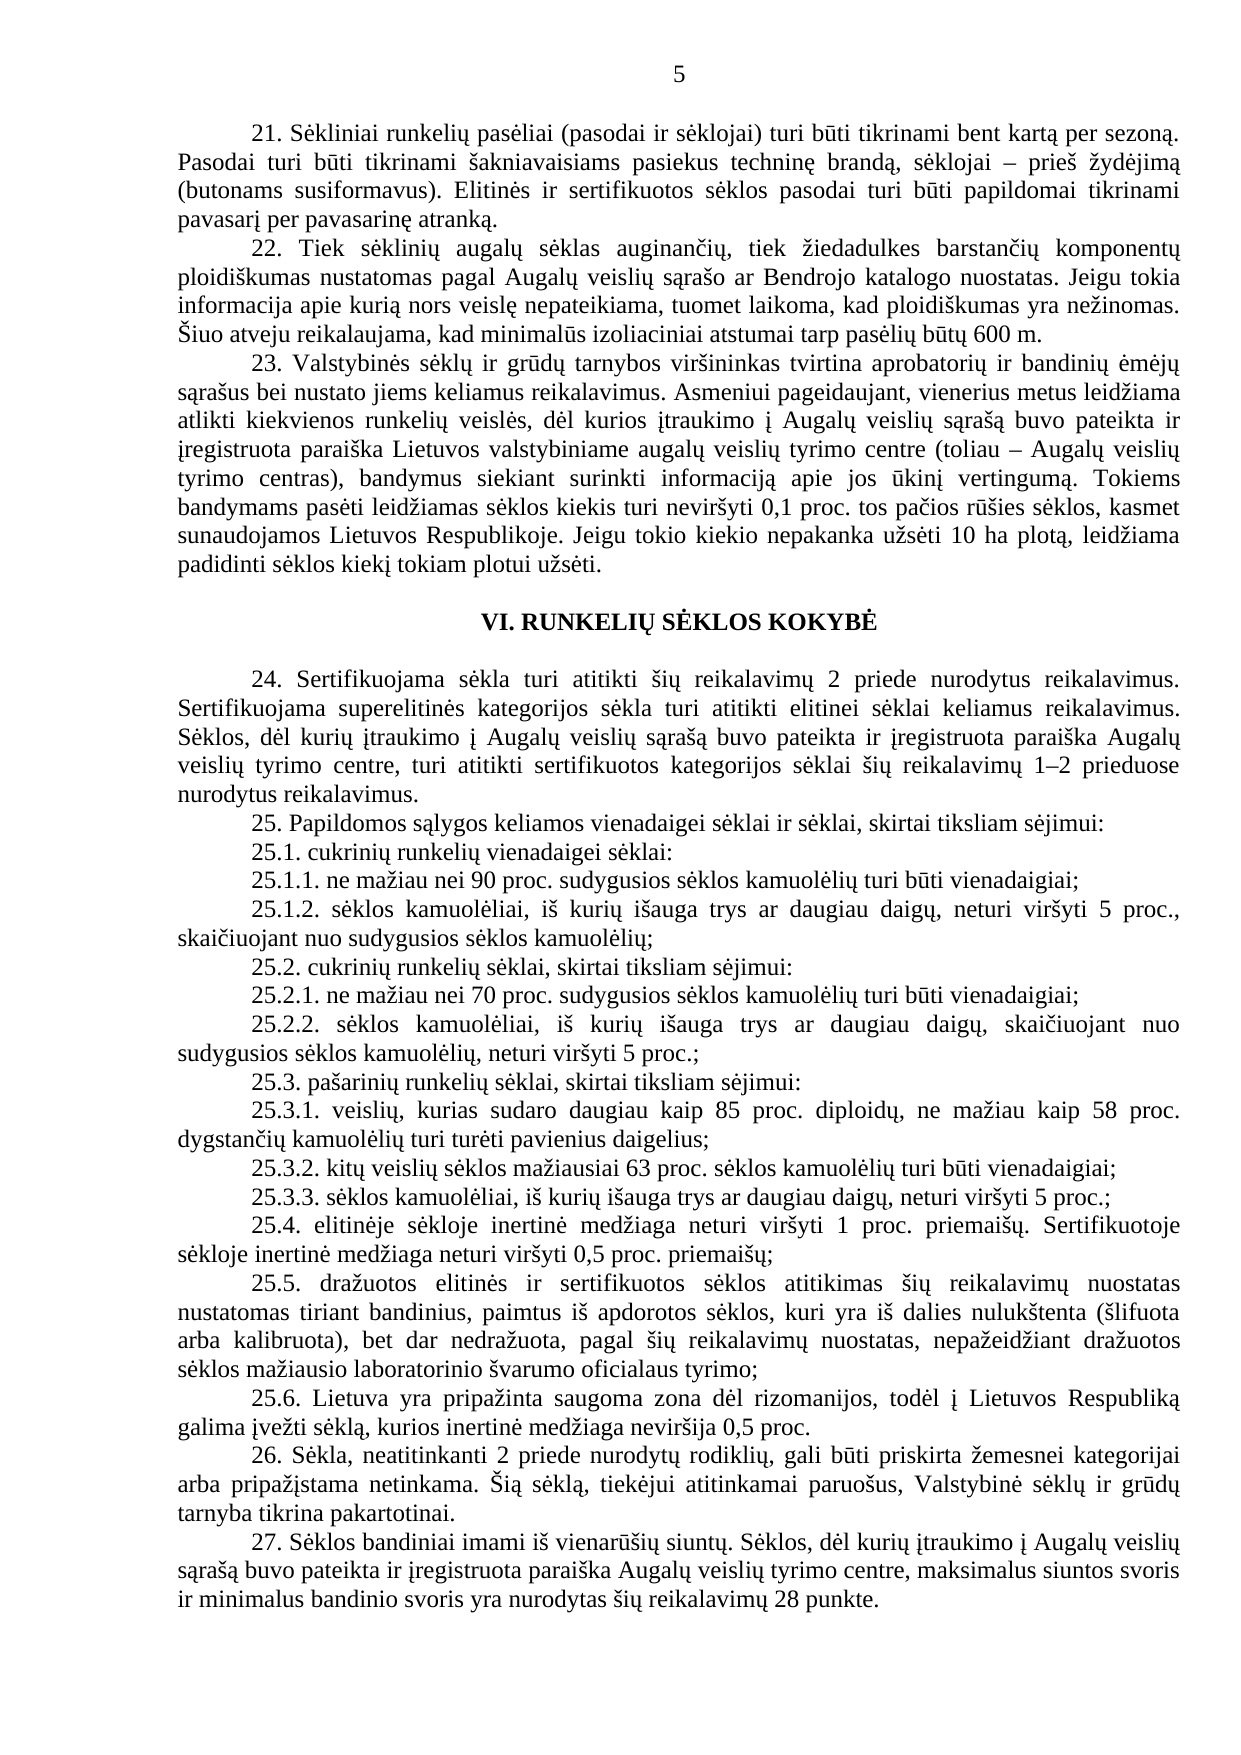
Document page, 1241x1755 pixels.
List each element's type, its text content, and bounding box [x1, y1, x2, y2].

text 25.1.1. ne mažiau nei 90 proc. sudygusios sėklos kamuolėlių turi būti vienadaigiai; [177, 866, 1181, 894]
text 25.6. Lietuva yra pripažinta saugoma zona dėl rizomanijos, todėl į Lietuvos Respubliką galima įvežti sėklą, kurios inertinė medžiaga neviršija 0,5 proc. [177, 1383, 1181, 1441]
text 26. Sėkla, neatitinkanti 2 priede nurodytų rodiklių, gali būti priskirta žemesnei kategorijai arba pripažįstama netinkama. Šią sėklą, tiekėjui atitinkamai paruošus, Valstybinė sėklų ir grūdų tarnyba tikrina pakartotinai. [177, 1441, 1181, 1527]
text 25.5. dražuotos elitinės ir sertifikuotos sėklos atitikimas šių reikalavimų nuostatas nustatomas tiriant bandinius, paimtus iš apdorotos sėklos, kuri yra iš dalies nulukštenta (šlifuota arba kalibruota), bet dar nedražuota, pagal šių reikalavimų nuostatas, nepažeidžiant dražuotos sėklos mažiausio laboratorinio švarumo oficialaus tyrimo; [177, 1268, 1181, 1383]
text 25.1.2. sėklos kamuolėliai, iš kurių išauga trys ar daugiau daigų, neturi viršyti 5 proc., skaičiuojant nuo sudygusios sėklos kamuolėlių; [177, 894, 1181, 952]
text 25.3.3. sėklos kamuolėliai, iš kurių išauga trys ar daugiau daigų, neturi viršyti 5 proc.; [177, 1182, 1181, 1211]
text 25.2.2. sėklos kamuolėliai, iš kurių išauga trys ar daugiau daigų, skaičiuojant nuo sudygusios sėklos kamuolėlių, neturi viršyti 5 proc.; [177, 1009, 1181, 1067]
text 24. Sertifikuojama sėkla turi atitikti šių reikalavimų 2 priede nurodytus reikalavimus. Sertifikuojama superelitinės kategorijos sėkla turi atitikti elitinei sėklai keliamus reikalavimus. Sėklos, dėl kurių įtraukimo į Augalų veislių sąrašą buvo pateikta ir įregistruota paraiška Augalų veislių tyrimo centre, turi atitikti sertifikuotos kategorijos sėklai šių reikalavimų 1–2 prieduose nurodytus reikalavimus. [177, 664, 1181, 808]
text 22. Tiek sėklinių augalų sėklas auginančių, tiek žiedadulkes barstančių komponentų ploidiškumas nustatomas pagal Augalų veislių sąrašo ar Bendrojo katalogo nuostatas. Jeigu tokia informacija apie kurią nors veislę nepateikiama, tuomet laikoma, kad ploidiškumas yra nežinomas. Šiuo atveju reikalaujama, kad minimalūs izoliaciniai atstumai tarp pasėlių būtų 600 m. [177, 233, 1181, 348]
text 25.1. cukrinių runkelių vienadaigei sėklai: [177, 837, 1181, 866]
text VI. RUNKELIŲ SĖKLOS KOKYBĖ [177, 607, 1181, 636]
text 23. Valstybinės sėklų ir grūdų tarnybos viršininkas tvirtina aprobatorių ir bandinių ėmėjų sąrašus bei nustato jiems keliamus reikalavimus. Asmeniui pageidaujant, vienerius metus leidžiama atlikti kiekvienos runkelių veislės, dėl kurios įtraukimo į Augalų veislių sąrašą buvo pateikta ir įregistruota paraiška Lietuvos valstybiniame augalų veislių tyrimo centre (toliau – Augalų veislių tyrimo centras), bandymus siekiant surinkti informaciją apie jos ūkinį vertingumą. Tokiems bandymams pasėti leidžiamas sėklos kiekis turi neviršyti 0,1 proc. tos pačios rūšies sėklos, kasmet sunaudojamos Lietuvos Respublikoje. Jeigu tokio kiekio nepakanka užsėti 10 ha plotą, leidžiama padidinti sėklos kiekį tokiam plotui užsėti. [177, 348, 1181, 578]
text 25.3.1. veislių, kurias sudaro daugiau kaip 85 proc. diploidų, ne mažiau kaip 58 proc. dygstančių kamuolėlių turi turėti pavienius daigelius; [177, 1096, 1181, 1153]
text 25.2.1. ne mažiau nei 70 proc. sudygusios sėklos kamuolėlių turi būti vienadaigiai; [177, 981, 1181, 1009]
text 25.3. pašarinių runkelių sėklai, skirtai tiksliam sėjimui: [177, 1067, 1181, 1096]
text 21. Sėkliniai runkelių pasėliai (pasodai ir sėklojai) turi būti tikrinami bent kartą per sezoną. Pasodai turi būti tikrinami šakniavaisiams pasiekus techninę brandą, sėklojai – prieš žydėjimą (butonams susiformavus). Elitinės ir sertifikuotos sėklos pasodai turi būti papildomai tikrinami pavasarį per pavasarinę atranką. [177, 118, 1181, 233]
text 25.3.2. kitų veislių sėklos mažiausiai 63 proc. sėklos kamuolėlių turi būti vienadaigiai; [177, 1153, 1181, 1182]
text 25.4. elitinėje sėkloje inertinė medžiaga neturi viršyti 1 proc. priemaišų. Sertifikuotoje sėkloje inertinė medžiaga neturi viršyti 0,5 proc. priemaišų; [177, 1211, 1181, 1268]
text 25. Papildomos sąlygos keliamos vienadaigei sėklai ir sėklai, skirtai tiksliam sėjimui: [177, 808, 1181, 837]
text 27. Sėklos bandiniai imami iš vienarūšių siuntų. Sėklos, dėl kurių įtraukimo į Augalų veislių sąrašą buvo pateikta ir įregistruota paraiška Augalų veislių tyrimo centre, maksimalus siuntos svoris ir minimalus bandinio svoris yra nurodytas šių reikalavimų 28 punkte. [177, 1527, 1181, 1613]
text 25.2. cukrinių runkelių sėklai, skirtai tiksliam sėjimui: [177, 952, 1181, 981]
